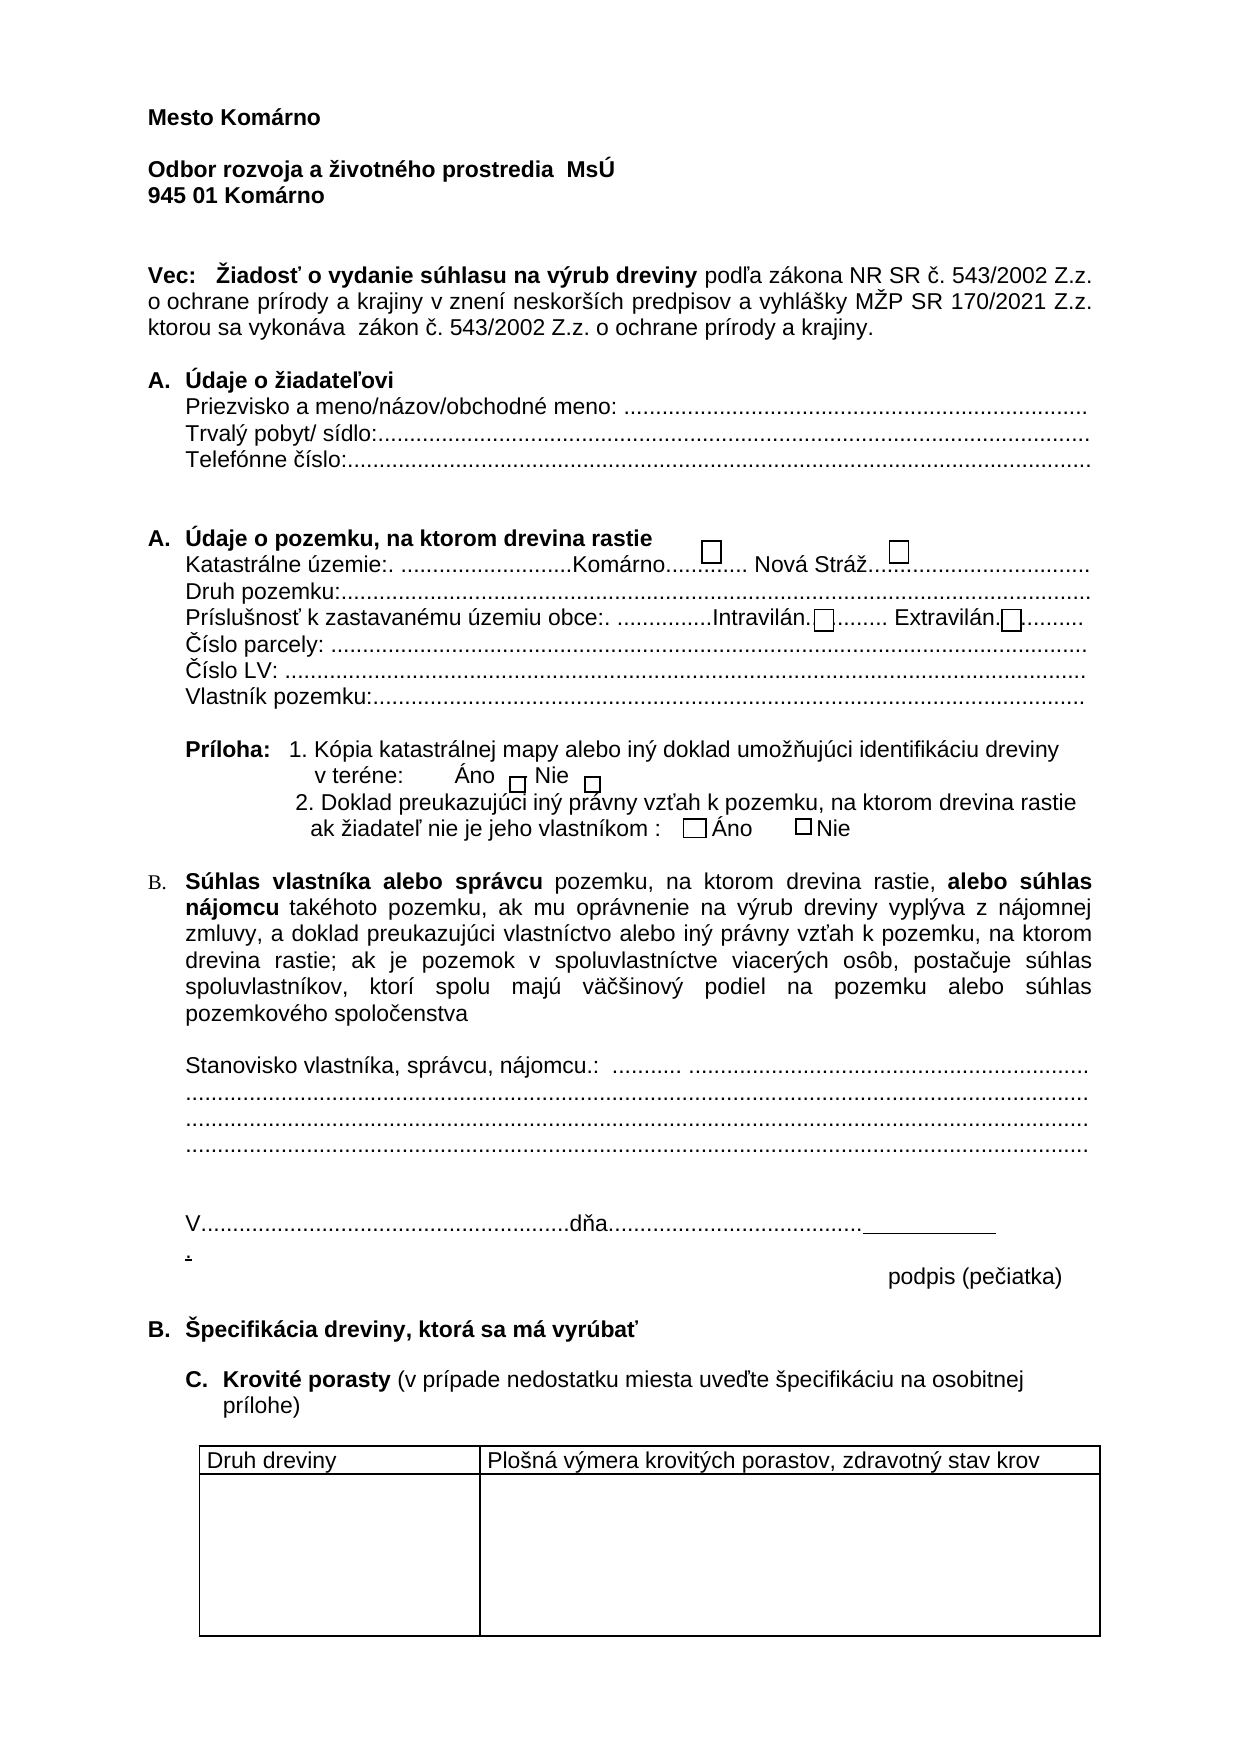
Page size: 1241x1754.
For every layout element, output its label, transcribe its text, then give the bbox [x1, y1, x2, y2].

table_header Plošná výmera krovitých porastov, zdravotný stav krov [481, 1447, 1099, 1473]
text 945 01 Komárno [148, 182, 1093, 209]
table_cell [481, 1475, 1099, 1635]
subtitle Vec: Žiadosť o vydanie súhlasu na výrub dreviny podľa zákona NR SR č. 543/2002 Z.z. o ochrane prírody a krajiny v znení neskorších predpisov a vyhlášky MŽP SR 170/2021 Z.z. ktorou sa vykonáva zákon č. 543/2002 Z.z. o ochrane prírody a krajiny. [148, 262, 1093, 341]
text Katastrálne územie:. ...........................Komárno............. Nová Stráž................................... [185, 551, 1093, 578]
text Príloha: 1. Kópia katastrálnej mapy alebo iný doklad umožňujúci identifikáciu dreviny [185, 736, 1093, 762]
text Trvalý pobyt/ sídlo:................................................................................................................ [185, 420, 1093, 446]
text V..........................................................dňa........................................ . [185, 1210, 1093, 1263]
text v teréne: Áno - Nie [295, 762, 1093, 789]
subtitle Krovité porasty (v prípade nedostatku miesta uveďte špecifikáciu na osobitnej prílohe) [185, 1366, 1093, 1419]
list Údaje o žiadateľovi [148, 367, 1093, 393]
subtitle Špecifikácia dreviny, ktorá sa má vyrúbať [148, 1316, 1093, 1342]
text 2. Doklad preukazujúci iný právny vzťah k pozemku, na ktorom drevina rastie ak žiadateľ nie je jeho vlastníkom : Áno Nie [295, 789, 1093, 841]
table_cell [200, 1475, 479, 1635]
subtitle Mesto Komárno [148, 103, 1093, 130]
subtitle Údaje o pozemku, na ktorom drevina rastie [148, 525, 1093, 551]
text .......................................................................................................................................................................................................................................................................................................................................................................................................................................... [185, 1078, 1093, 1158]
text Druh pozemku:...................................................................................................................... [185, 578, 1093, 604]
text Priezvisko a meno/názov/obchodné meno: ......................................................................... [185, 393, 1093, 420]
text Číslo parcely: ....................................................................................................................... [185, 631, 1093, 657]
text Číslo LV: .............................................................................................................................. [185, 657, 1093, 683]
text Príslušnosť k zastavanému územiu obce:. ...............Intravilán............. Extravilán.............. [148, 604, 1093, 631]
text podpis (pečiatka) [148, 1263, 1093, 1289]
text Vlastník pozemku:................................................................................................................ [185, 683, 1093, 709]
text Telefónne číslo:..................................................................................................................... [185, 446, 1093, 472]
text Stanovisko vlastníka, správcu, nájomcu.: ........... ............................................................... [185, 1052, 1093, 1078]
text Odbor rozvoja a životného prostredia MsÚ [148, 156, 1093, 182]
table_header Druh dreviny [200, 1447, 479, 1473]
list Súhlas vlastníka alebo správcu pozemku, na ktorom drevina rastie, alebo súhlas nájomcu takéhoto pozemku, ak mu oprávnenie na výrub dreviny vyplýva z nájomnej zmluvy, a doklad preukazujúci vlastníctvo alebo iný právny vzťah k pozemku, na ktorom drevina rastie; ak je pozemok v spoluvlastníctve viacerých osôb, postačuje súhlas spoluvlastníkov, ktorí spolu majú väčšinový podiel na pozemku alebo súhlas pozemkového spoločenstva [148, 868, 1093, 1026]
